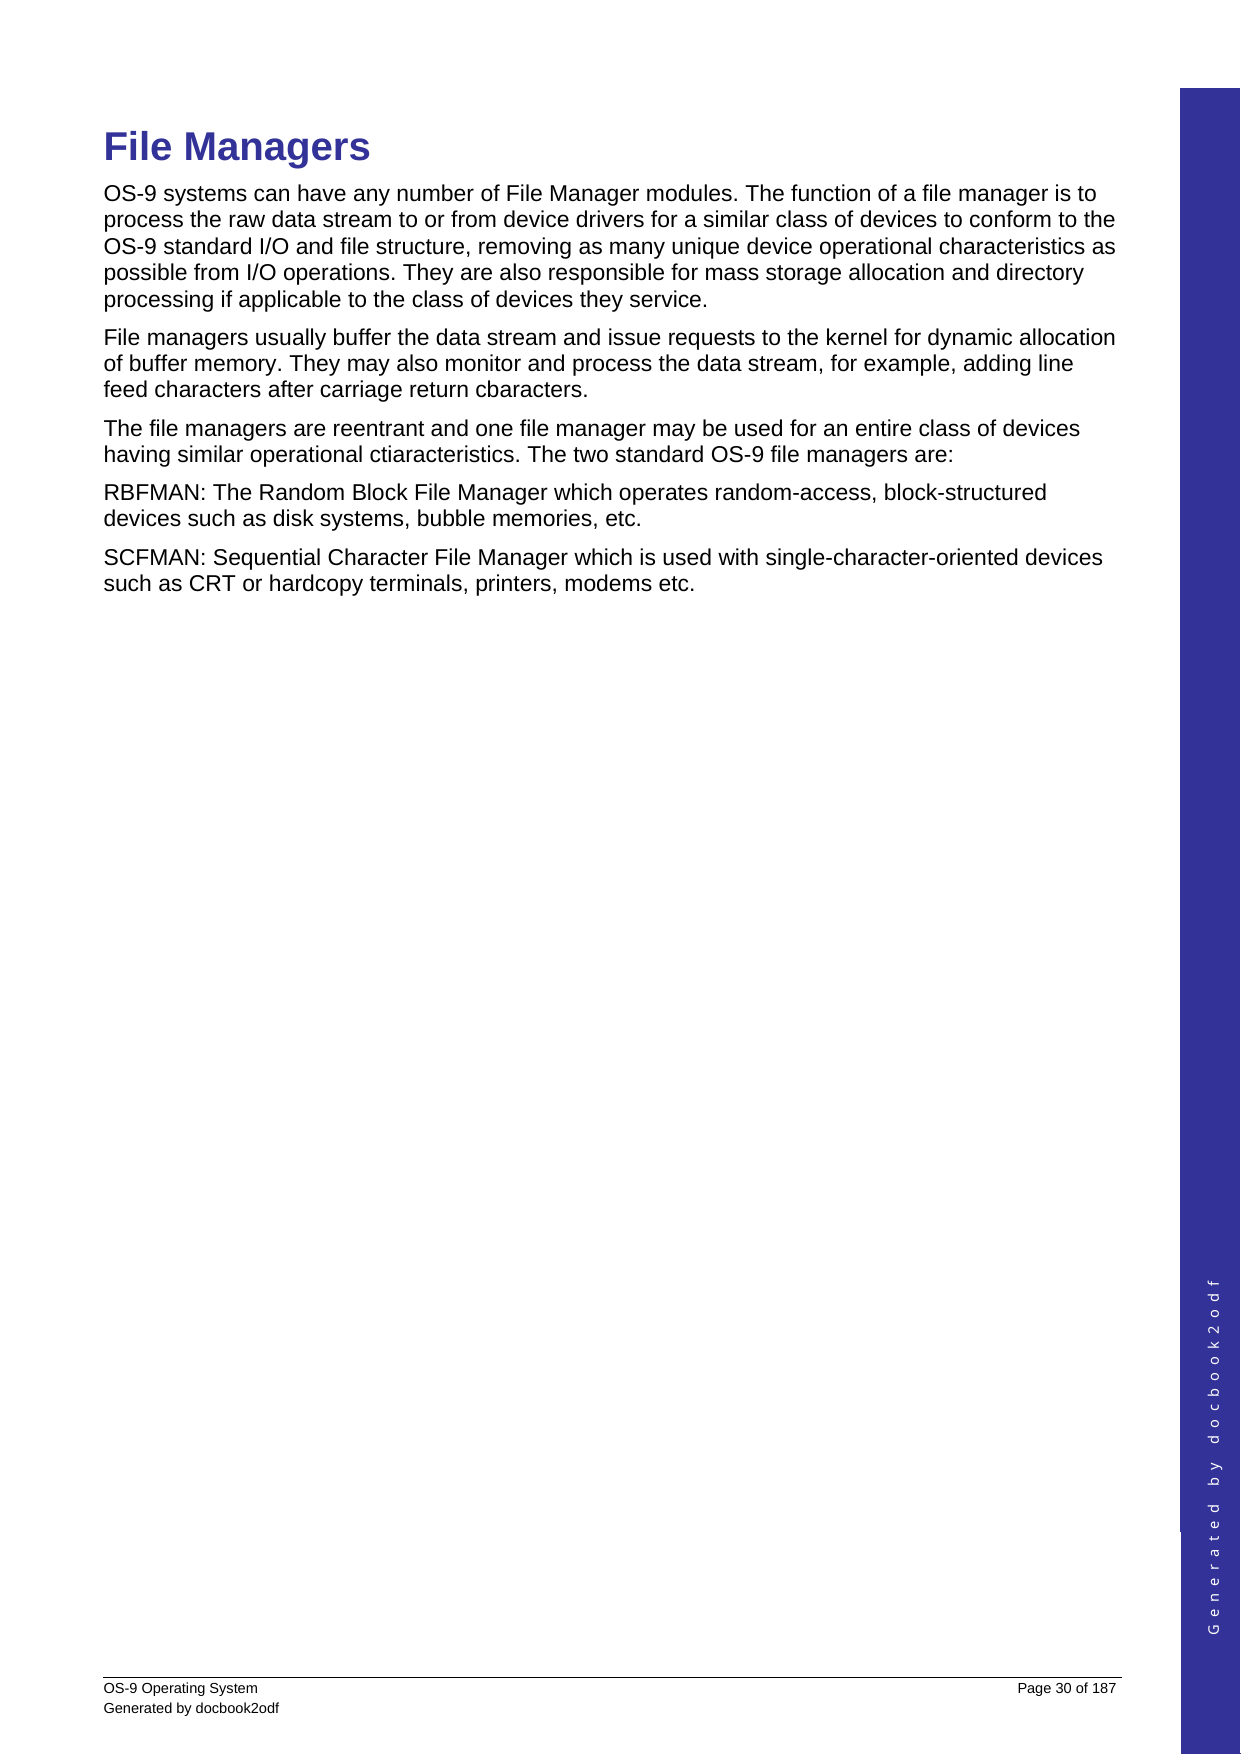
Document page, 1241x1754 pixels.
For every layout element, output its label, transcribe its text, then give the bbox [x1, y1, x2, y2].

text The file managers are reentrant and one file manager may be used for an entire class of devices having similar operational ctiaracteristics. The two standard OS-9 file managers are: [103, 414, 1122, 467]
subtitle File Managers [103, 122, 1122, 168]
text OS-9 systems can have any number of File Manager modules. The function of a file manager is to process the raw data stream to or from device drivers for a similar class of devices to conform to the OS-9 standard I/O and file structure, removing as many unique device operational characteristics as possible from I/O operations. They are also responsible for mass storage allocation and directory processing if applicable to the class of devices they service. [103, 180, 1122, 312]
text RBFMAN: The Random Block File Manager which operates random-access, block-structured devices such as disk systems, bubble memories, etc. [103, 479, 1122, 532]
text SCFMAN: Sequential Character File Manager which is used with single-character-oriented devices such as CRT or hardcopy terminals, printers, modems etc. [103, 543, 1122, 596]
text File managers usually buffer the data stream and issue requests to the kernel for dynamic allocation of buffer memory. They may also monitor and process the data stream, for example, adding line feed characters after carriage return cbaracters. [103, 324, 1122, 403]
